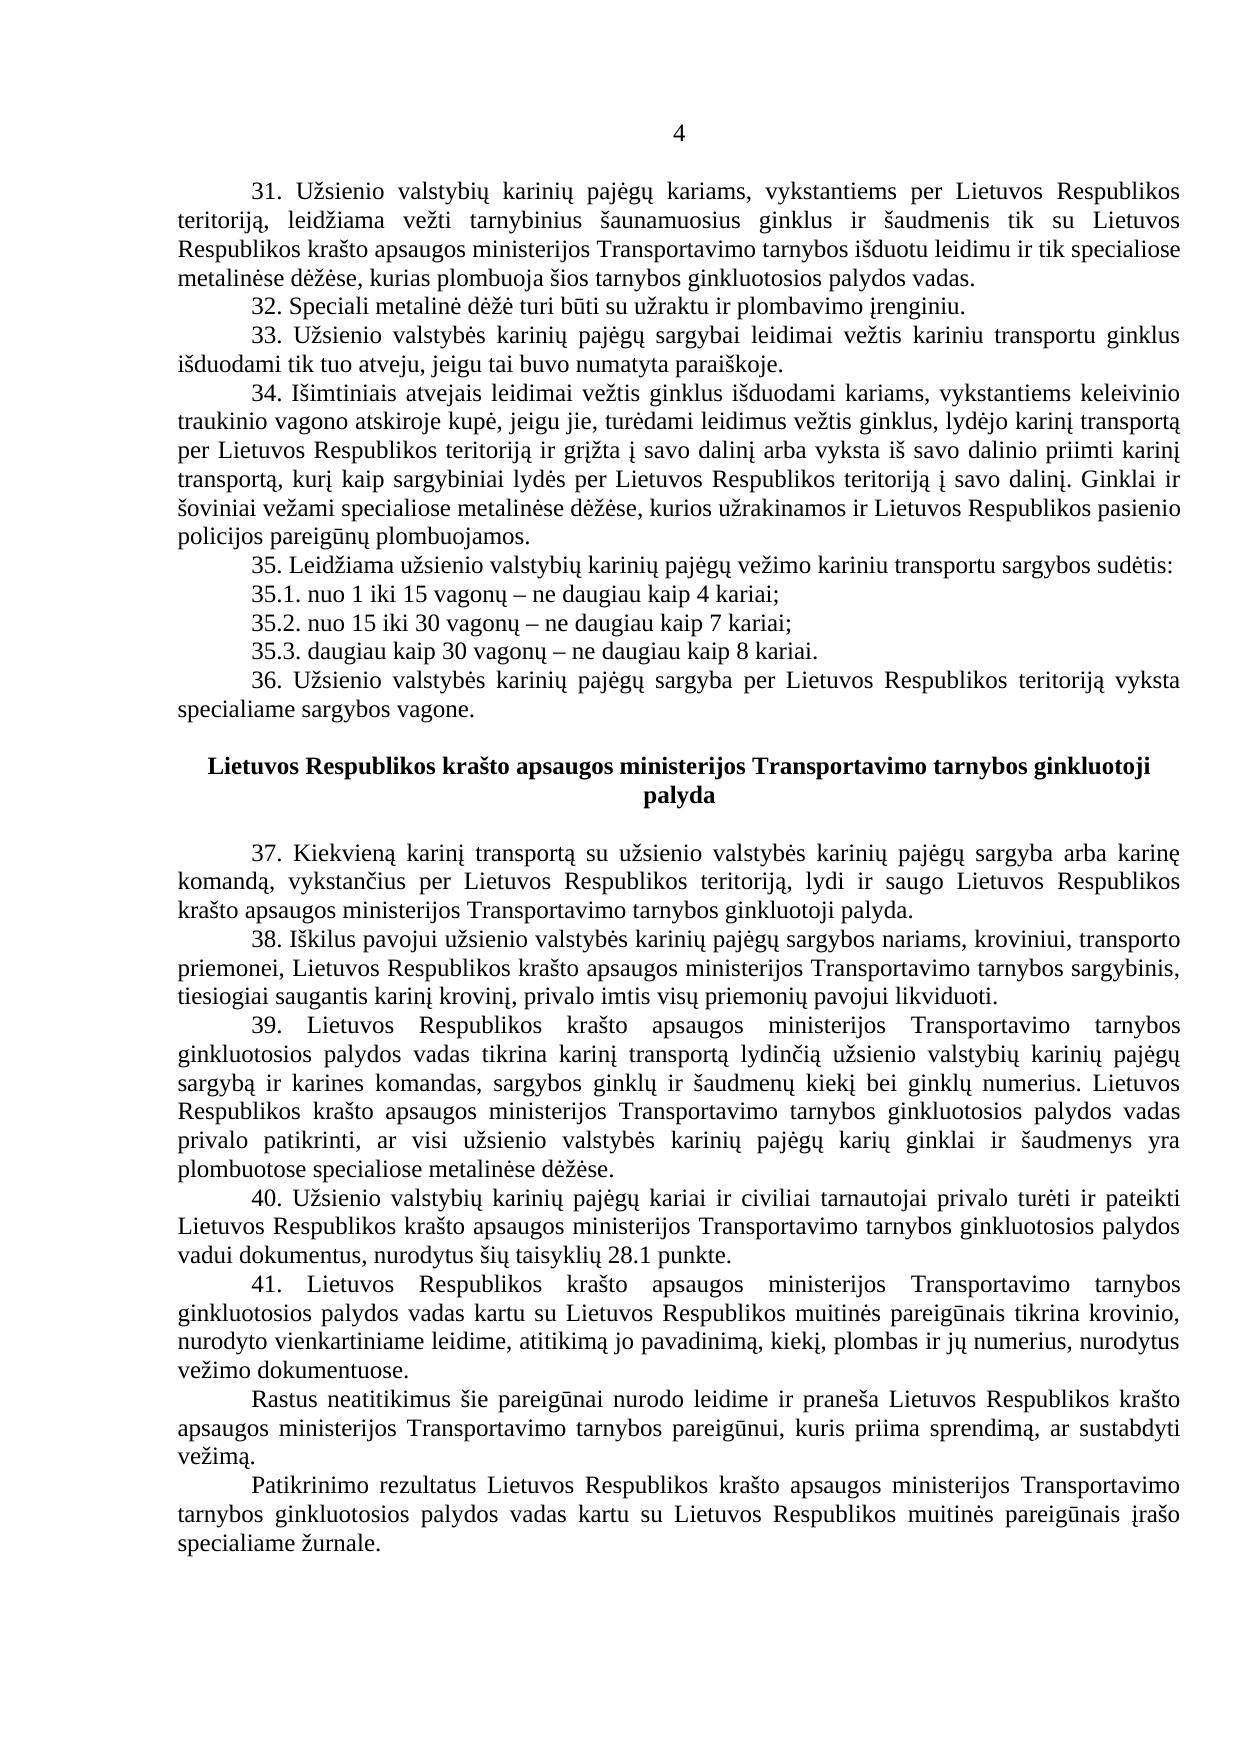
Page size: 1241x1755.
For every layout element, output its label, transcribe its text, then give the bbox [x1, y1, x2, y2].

text 38. Iškilus pavojui užsienio valstybės karinių pajėgų sargybos nariams, kroviniui, transporto priemonei, Lietuvos Respublikos krašto apsaugos ministerijos Transportavimo tarnybos sargybinis, tiesiogiai saugantis karinį krovinį, privalo imtis visų priemonių pavojui likviduoti. [177, 924, 1181, 1010]
text Rastus neatitikimus šie pareigūnai nurodo leidime ir praneša Lietuvos Respublikos krašto apsaugos ministerijos Transportavimo tarnybos pareigūnui, kuris priima sprendimą, ar sustabdyti vežimą. [177, 1384, 1181, 1470]
text 33. Užsienio valstybės karinių pajėgų sargybai leidimai vežtis kariniu transportu ginklus išduodami tik tuo atveju, jeigu tai buvo numatyta paraiškoje. [177, 320, 1181, 378]
text 31. Užsienio valstybių karinių pajėgų kariams, vykstantiems per Lietuvos Respublikos teritoriją, leidžiama vežti tarnybinius šaunamuosius ginklus ir šaudmenis tik su Lietuvos Respublikos krašto apsaugos ministerijos Transportavimo tarnybos išduotu leidimu ir tik specialiose metalinėse dėžėse, kurias plombuoja šios tarnybos ginkluotosios palydos vadas. [177, 176, 1181, 291]
text Patikrinimo rezultatus Lietuvos Respublikos krašto apsaugos ministerijos Transportavimo tarnybos ginkluotosios palydos vadas kartu su Lietuvos Respublikos muitinės pareigūnais įrašo specialiame žurnale. [177, 1470, 1181, 1556]
text 41. Lietuvos Respublikos krašto apsaugos ministerijos Transportavimo tarnybos ginkluotosios palydos vadas kartu su Lietuvos Respublikos muitinės pareigūnais tikrina krovinio, nurodyto vienkartiniame leidime, atitikimą jo pavadinimą, kiekį, plombas ir jų numerius, nurodytus vežimo dokumentuose. [177, 1269, 1181, 1384]
text 37. Kiekvieną karinį transportą su užsienio valstybės karinių pajėgų sargyba arba karinę komandą, vykstančius per Lietuvos Respublikos teritoriją, lydi ir saugo Lietuvos Respublikos krašto apsaugos ministerijos Transportavimo tarnybos ginkluotoji palyda. [177, 838, 1181, 924]
text 35.3. daugiau kaip 30 vagonų – ne daugiau kaip 8 kariai. [177, 636, 1181, 665]
text 39. Lietuvos Respublikos krašto apsaugos ministerijos Transportavimo tarnybos ginkluotosios palydos vadas tikrina karinį transportą lydinčią užsienio valstybių karinių pajėgų sargybą ir karines komandas, sargybos ginklų ir šaudmenų kiekį bei ginklų numerius. Lietuvos Respublikos krašto apsaugos ministerijos Transportavimo tarnybos ginkluotosios palydos vadas privalo patikrinti, ar visi užsienio valstybės karinių pajėgų karių ginklai ir šaudmenys yra plombuotose specialiose metalinėse dėžėse. [177, 1010, 1181, 1183]
text 32. Speciali metalinė dėžė turi būti su užraktu ir plombavimo įrenginiu. [177, 291, 1181, 320]
text 36. Užsienio valstybės karinių pajėgų sargyba per Lietuvos Respublikos teritoriją vyksta specialiame sargybos vagone. [177, 665, 1181, 723]
text 35. Leidžiama užsienio valstybių karinių pajėgų vežimo kariniu transportu sargybos sudėtis: [177, 550, 1181, 579]
text 34. Išimtiniais atvejais leidimai vežtis ginklus išduodami kariams, vykstantiems keleivinio traukinio vagono atskiroje kupė, jeigu jie, turėdami leidimus vežtis ginklus, lydėjo karinį transportą per Lietuvos Respublikos teritoriją ir grįžta į savo dalinį arba vyksta iš savo dalinio priimti karinį transportą, kurį kaip sargybiniai lydės per Lietuvos Respublikos teritoriją į savo dalinį. Ginklai ir šoviniai vežami specialiose metalinėse dėžėse, kurios užrakinamos ir Lietuvos Respublikos pasienio policijos pareigūnų plombuojamos. [177, 378, 1181, 550]
text Lietuvos Respublikos krašto apsaugos ministerijos Transportavimo tarnybos ginkluotoji palyda [177, 751, 1181, 809]
text 35.1. nuo 1 iki 15 vagonų – ne daugiau kaip 4 kariai; [177, 579, 1181, 608]
text 35.2. nuo 15 iki 30 vagonų – ne daugiau kaip 7 kariai; [177, 608, 1181, 636]
text 40. Užsienio valstybių karinių pajėgų kariai ir civiliai tarnautojai privalo turėti ir pateikti Lietuvos Respublikos krašto apsaugos ministerijos Transportavimo tarnybos ginkluotosios palydos vadui dokumentus, nurodytus šių taisyklių 28.1 punkte. [177, 1183, 1181, 1269]
